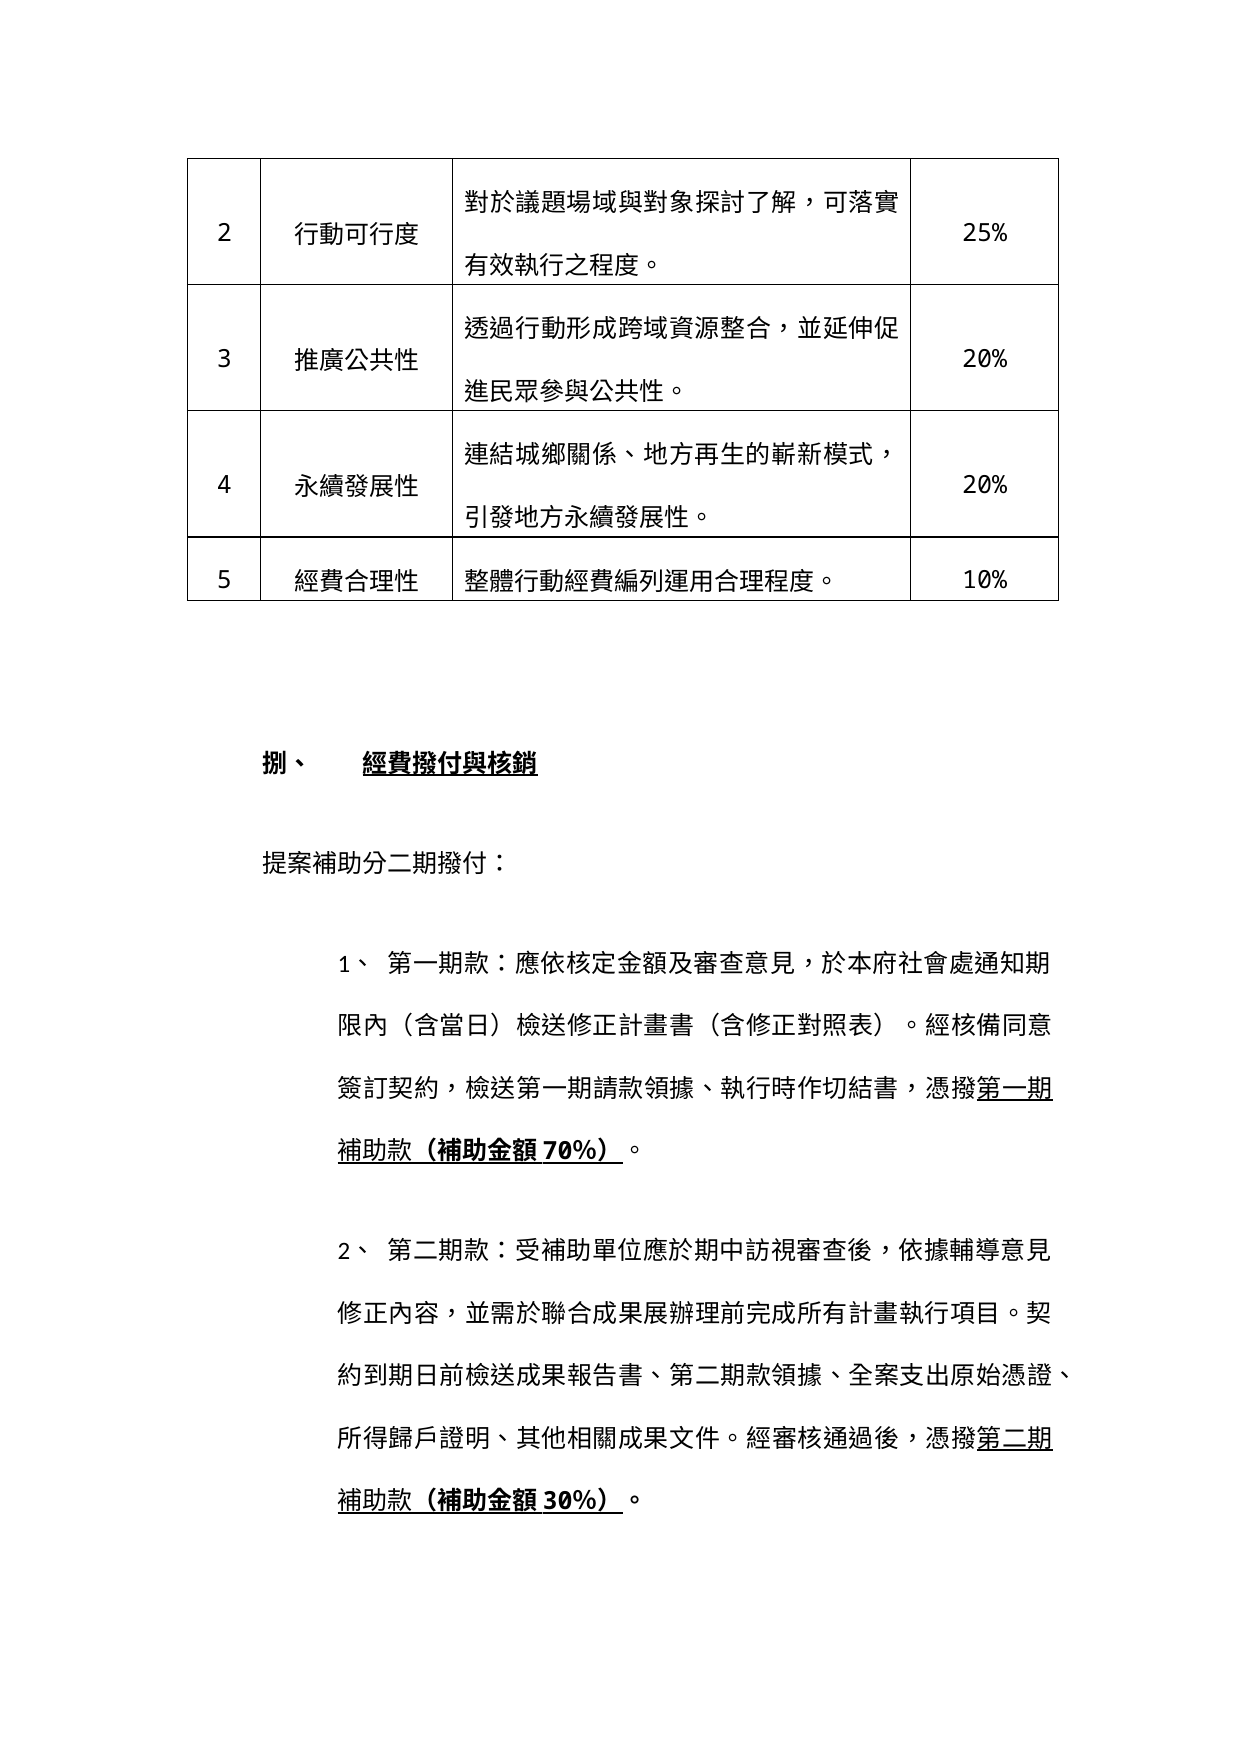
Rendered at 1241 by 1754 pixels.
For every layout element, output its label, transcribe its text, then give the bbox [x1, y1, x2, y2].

table_cell 推廣公共性 [261, 285, 452, 410]
table_cell 10% [911, 538, 1058, 600]
table_cell 3 [188, 285, 260, 410]
table_cell 行動可行度 [261, 159, 452, 284]
text 提案補助分二期撥付： [262, 820, 1053, 882]
table_cell 2 [188, 159, 260, 284]
table_cell 對於議題場域與對象探討了解，可落實有效執行之程度。 [453, 159, 910, 284]
table_cell 20% [911, 411, 1058, 536]
table_cell 透過行動形成跨域資源整合，並延伸促進民眾參與公共性。 [453, 285, 910, 410]
table_cell 經費合理性 [261, 538, 452, 600]
table_cell 永續發展性 [261, 411, 452, 536]
list 經費撥付與核銷 [262, 720, 1053, 782]
list 第一期款：應依核定金額及審查意見，於本府社會處通知期限內（含當日）檢送修正計畫書（含修正對照表）。經核備同意簽訂契約，檢送第一期請款領據、執行時作切結書，憑撥第一期補助款（補助金額70％）。 [337, 920, 1053, 1170]
list 第二期款：受補助單位應於期中訪視審查後，依據輔導意見修正內容，並需於聯合成果展辦理前完成所有計畫執行項目。契約到期日前檢送成果報告書、第二期款領據、全案支出原始憑證、所得歸戶證明、其他相關成果文件。經審核通過後，憑撥第二期補助款（補助金額30％）。 [337, 1207, 1053, 1520]
table_cell 連結城鄉關係、地方再生的嶄新模式，引發地方永續發展性。 [453, 411, 910, 536]
table_cell 4 [188, 411, 260, 536]
table_cell 25% [911, 159, 1058, 284]
table_cell 20% [911, 285, 1058, 410]
table_cell 整體行動經費編列運用合理程度。 [453, 538, 910, 600]
table_cell 5 [188, 538, 260, 600]
